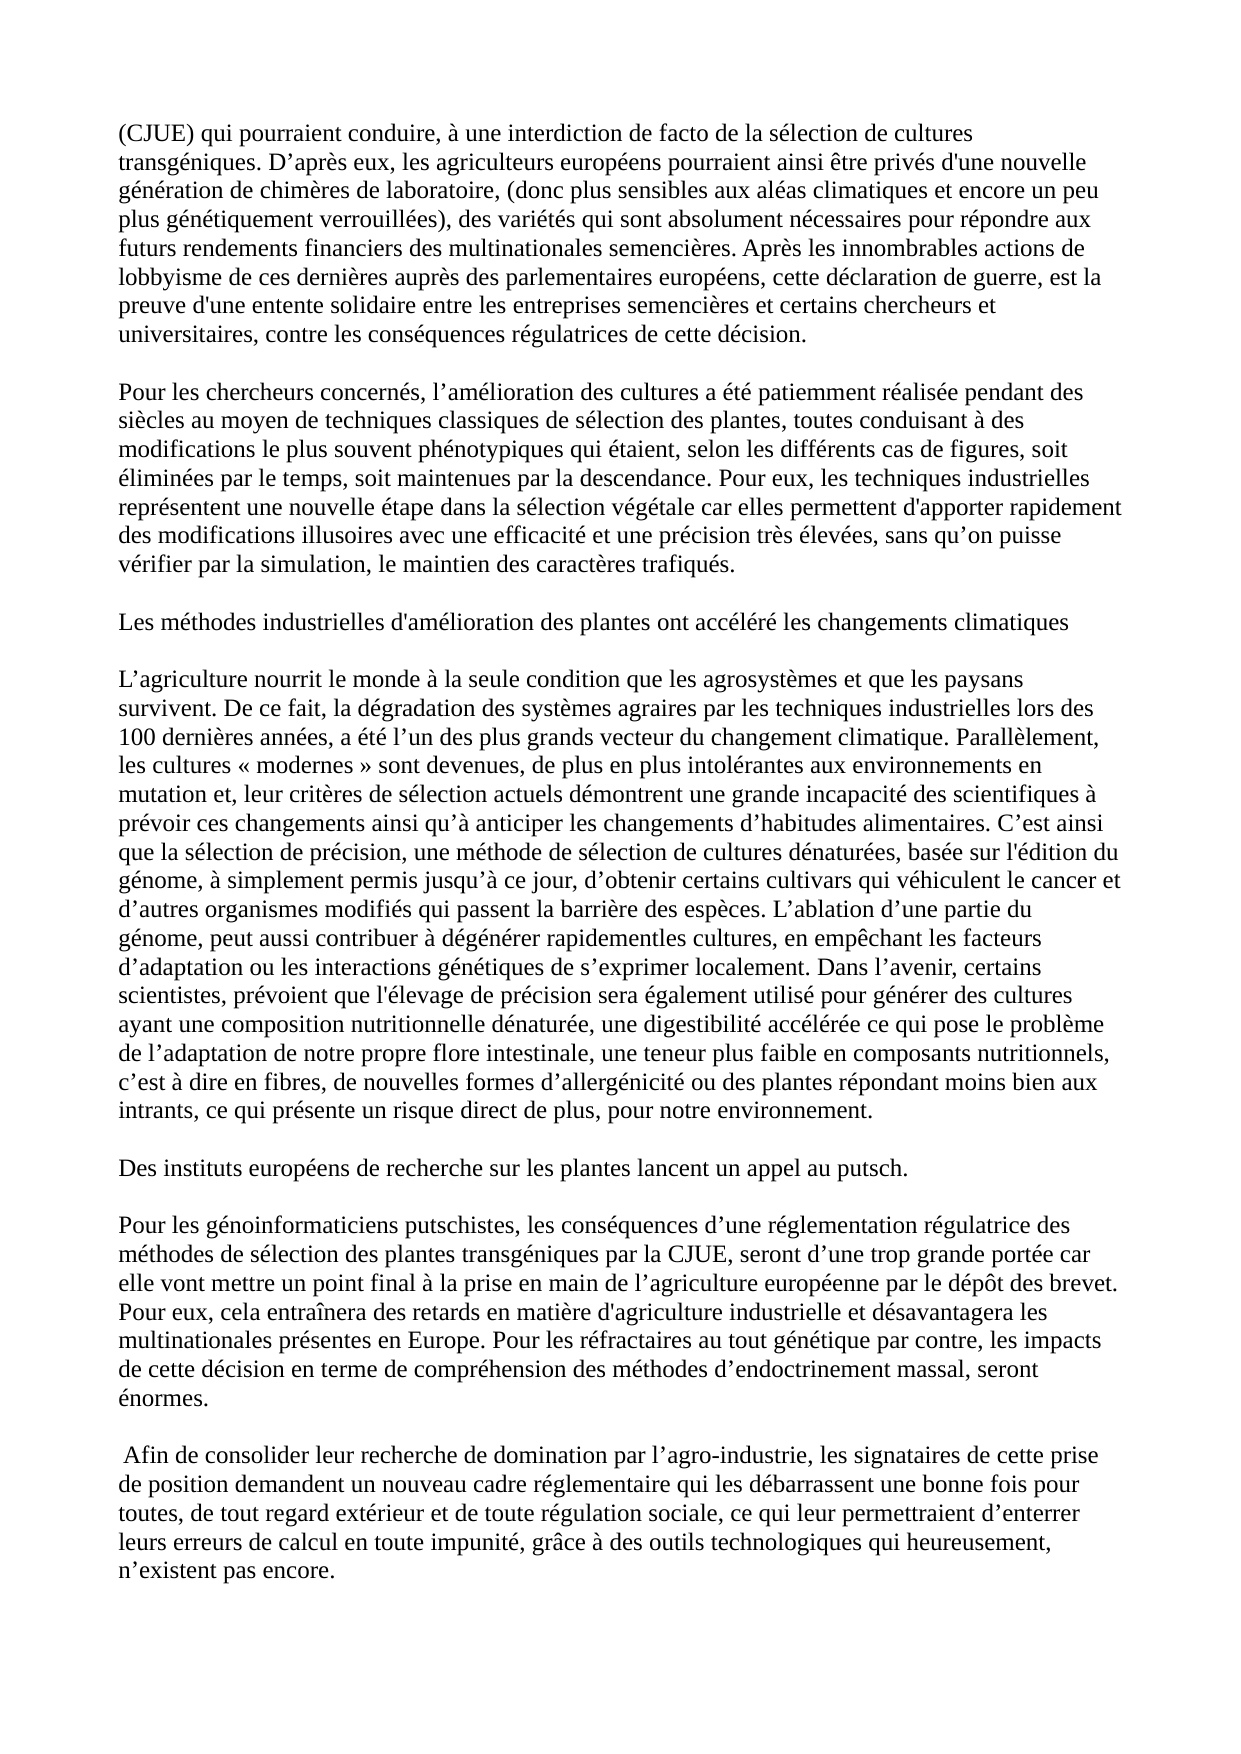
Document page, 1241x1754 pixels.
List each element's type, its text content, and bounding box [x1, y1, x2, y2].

text Afin de consolider leur recherche de domination par l’agro-industrie, les signataires de cette prise de position demandent un nouveau cadre réglementaire qui les débarrassent une bonne fois pour toutes, de tout regard extérieur et de toute régulation sociale, ce qui leur permettraient d’enterrer leurs erreurs de calcul en toute impunité, grâce à des outils technologiques qui heureusement, n’existent pas encore. [118, 1441, 1122, 1584]
text Les méthodes industrielles d'amélioration des plantes ont accéléré les changements climatiques [118, 607, 1122, 636]
text Des instituts européens de recherche sur les plantes lancent un appel au putsch. [118, 1153, 1122, 1182]
text (CJUE) qui pourraient conduire, à une interdiction de facto de la sélection de cultures transgéniques. D’après eux, les agriculteurs européens pourraient ainsi être privés d'une nouvelle génération de chimères de laboratoire, (donc plus sensibles aux aléas climatiques et encore un peu plus génétiquement verrouillées), des variétés qui sont absolument nécessaires pour répondre aux futurs rendements financiers des multinationales semencières. Après les innombrables actions de lobbyisme de ces dernières auprès des parlementaires européens, cette déclaration de guerre, est la preuve d'une entente solidaire entre les entreprises semencières et certains chercheurs et universitaires, contre les conséquences régulatrices de cette décision. [118, 118, 1122, 348]
text L’agriculture nourrit le monde à la seule condition que les agrosystèmes et que les paysans survivent. De ce fait, la dégradation des systèmes agraires par les techniques industrielles lors des 100 dernières années, a été l’un des plus grands vecteur du changement climatique. Parallèlement, les cultures « modernes » sont devenues, de plus en plus intolérantes aux environnements en mutation et, leur critères de sélection actuels démontrent une grande incapacité des scientifiques à prévoir ces changements ainsi qu’à anticiper les changements d’habitudes alimentaires. C’est ainsi que la sélection de précision, une méthode de sélection de cultures dénaturées, basée sur l'édition du génome, à simplement permis jusqu’à ce jour, d’obtenir certains cultivars qui véhiculent le cancer et d’autres organismes modifiés qui passent la barrière des espèces. L’ablation d’une partie du génome, peut aussi contribuer à dégénérer rapidementles cultures, en empêchant les facteurs d’adaptation ou les interactions génétiques de s’exprimer localement. Dans l’avenir, certains scientistes, prévoient que l'élevage de précision sera également utilisé pour générer des cultures ayant une composition nutritionnelle dénaturée, une digestibilité accélérée ce qui pose le problème de l’adaptation de notre propre flore intestinale, une teneur plus faible en composants nutritionnels, c’est à dire en fibres, de nouvelles formes d’allergénicité ou des plantes répondant moins bien aux intrants, ce qui présente un risque direct de plus, pour notre environnement. [118, 664, 1122, 1124]
text Pour les génoinformaticiens putschistes, les conséquences d’une réglementation régulatrice des méthodes de sélection des plantes transgéniques par la CJUE, seront d’une trop grande portée car elle vont mettre un point final à la prise en main de l’agriculture européenne par le dépôt des brevet. Pour eux, cela entraînera des retards en matière d'agriculture industrielle et désavantagera les multinationales présentes en Europe. Pour les réfractaires au tout génétique par contre, les impacts de cette décision en terme de compréhension des méthodes d’endoctrinement massal, seront énormes. [118, 1211, 1122, 1412]
text Pour les chercheurs concernés, l’amélioration des cultures a été patiemment réalisée pendant des siècles au moyen de techniques classiques de sélection des plantes, toutes conduisant à des modifications le plus souvent phénotypiques qui étaient, selon les différents cas de figures, soit éliminées par le temps, soit maintenues par la descendance. Pour eux, les techniques industrielles représentent une nouvelle étape dans la sélection végétale car elles permettent d'apporter rapidement des modifications illusoires avec une efficacité et une précision très élevées, sans qu’on puisse vérifier par la simulation, le maintien des caractères trafiqués. [118, 377, 1122, 578]
